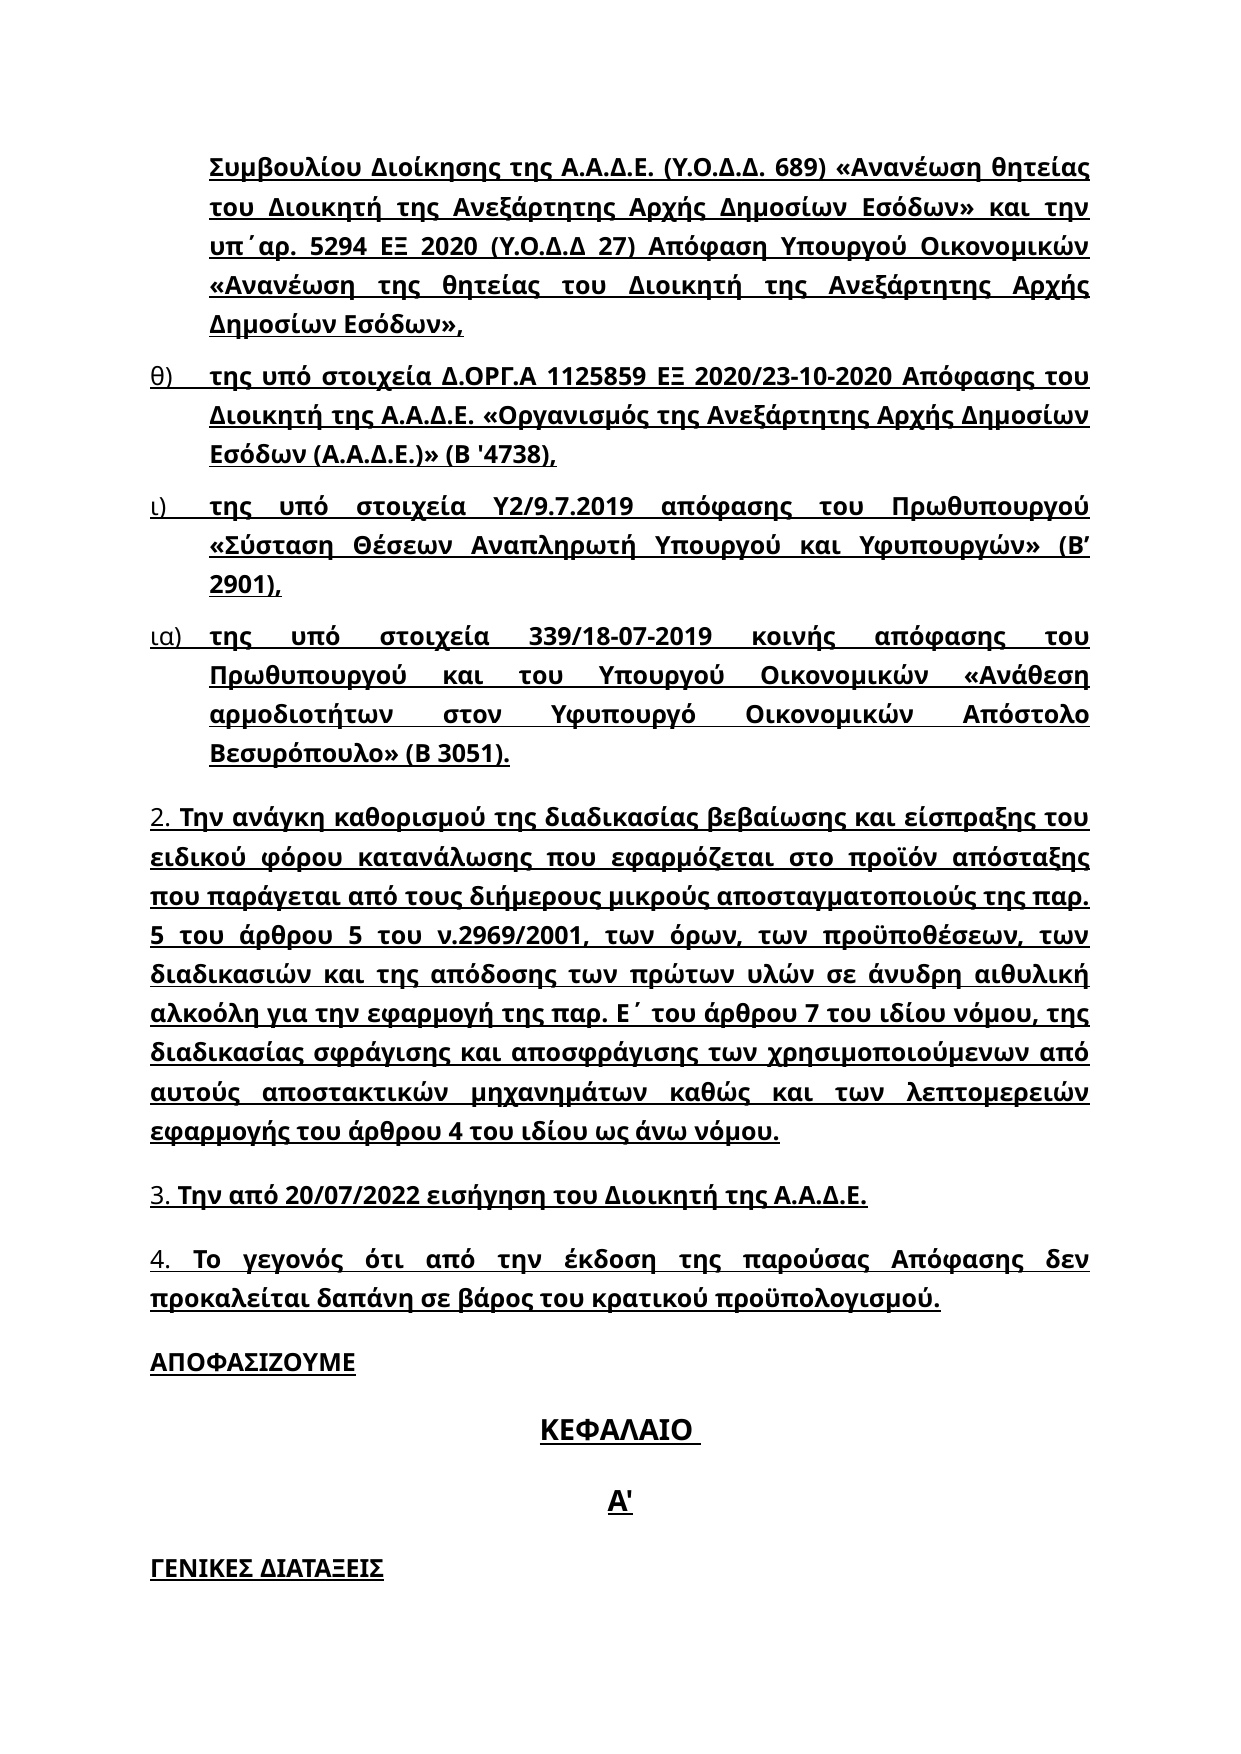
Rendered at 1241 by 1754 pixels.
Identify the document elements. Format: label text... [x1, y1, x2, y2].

text που παράγεται από τους διήμερους μικρούς αποσταγματοποιούς της παρ. [150, 870, 1090, 907]
text διαδικασίας σφράγισης και αποσφράγισης των χρησιμοποιούμενων από [150, 1027, 1090, 1064]
list Συμβουλίου Διοίκησης της Α.Α.Δ.Ε. (Υ.Ο.Δ.Δ. 689) «Ανανέωση θητείας του Διοικητή της Ανεξάρτητης Αρχής Δημοσίων Εσόδων» και την υπ΄αρ. 5294 ΕΞ 2020 (Υ.Ο.Δ.Δ 27) Απόφαση Υπουργού Οικονομικών «Ανανέωση της θητείας του Διοικητή της Ανεξάρτητης Αρχής Δημοσίων Εσόδων», [150, 150, 1090, 341]
list Πρωθυπουργού και του Υπουργού Οικονομικών «Ανάθεση αρμοδιοτήτων στον Υφυπουργό Οικονομικών Απόστολο Βεσυρόπουλο» (Β 3051). [150, 649, 1090, 770]
list ι) της υπό στοιχεία Υ2/9.7.2019 απόφασης του Πρωθυπουργού [150, 488, 1090, 517]
text ΑΠΟΦΑΣΙΖΟΥΜΕ [150, 1345, 1090, 1379]
subtitle Α' [150, 1480, 1090, 1519]
list θ) της υπό στοιχεία Δ.ΟΡΓ.Α 1125859 ΕΞ 2020/23-10-2020 Απόφασης του [150, 358, 1090, 387]
text ΓΕΝΙΚΕΣ ΔΙΑΤΑΞΕΙΣ [150, 1550, 1090, 1584]
text αλκοόλη για την εφαρμογή της παρ. Ε΄ του άρθρου 7 του ιδίου νόμου, της [150, 987, 1090, 1025]
text εφαρμογής του άρθρου 4 του ιδίου ως άνω νόμου. [150, 1105, 1090, 1147]
text προκαλείται δαπάνη σε βάρος του κρατικού προϋπολογισμού. [150, 1272, 1090, 1315]
text 2. Την ανάγκη καθορισμού της διαδικασίας βεβαίωσης και είσπραξης του [150, 800, 1090, 829]
list «Σύσταση Θέσεων Αναπληρωτή Υπουργού και Υφυπουργών» (Β’ 2901), [150, 519, 1090, 601]
subtitle ΚΕΦΑΛΑΙΟ [150, 1409, 1090, 1449]
list ια) της υπό στοιχεία 339/18-07-2019 κοινής απόφασης του [150, 618, 1090, 647]
text 3. Την από 20/07/2022 εισήγηση του Διοικητή της Α.Α.Δ.Ε. [150, 1177, 1090, 1212]
text αυτούς αποστακτικών μηχανημάτων καθώς και των λεπτομερειών [150, 1066, 1090, 1103]
text 5 του άρθρου 5 του ν.2969/2001, των όρων, των προϋποθέσεων, των [150, 909, 1090, 946]
text 4. Το γεγονός ότι από την έκδοση της παρούσας Απόφασης δεν [150, 1242, 1090, 1271]
text διαδικασιών και της απόδοσης των πρώτων υλών σε άνυδρη αιθυλική [150, 948, 1090, 986]
text ειδικού φόρου κατανάλωσης που εφαρμόζεται στο προϊόν απόσταξης [150, 831, 1090, 868]
list Διοικητή της Α.Α.Δ.Ε. «Οργανισμός της Ανεξάρτητης Αρχής Δημοσίων Εσόδων (Α.Α.Δ.Ε.)» (Β '4738), [150, 389, 1090, 471]
